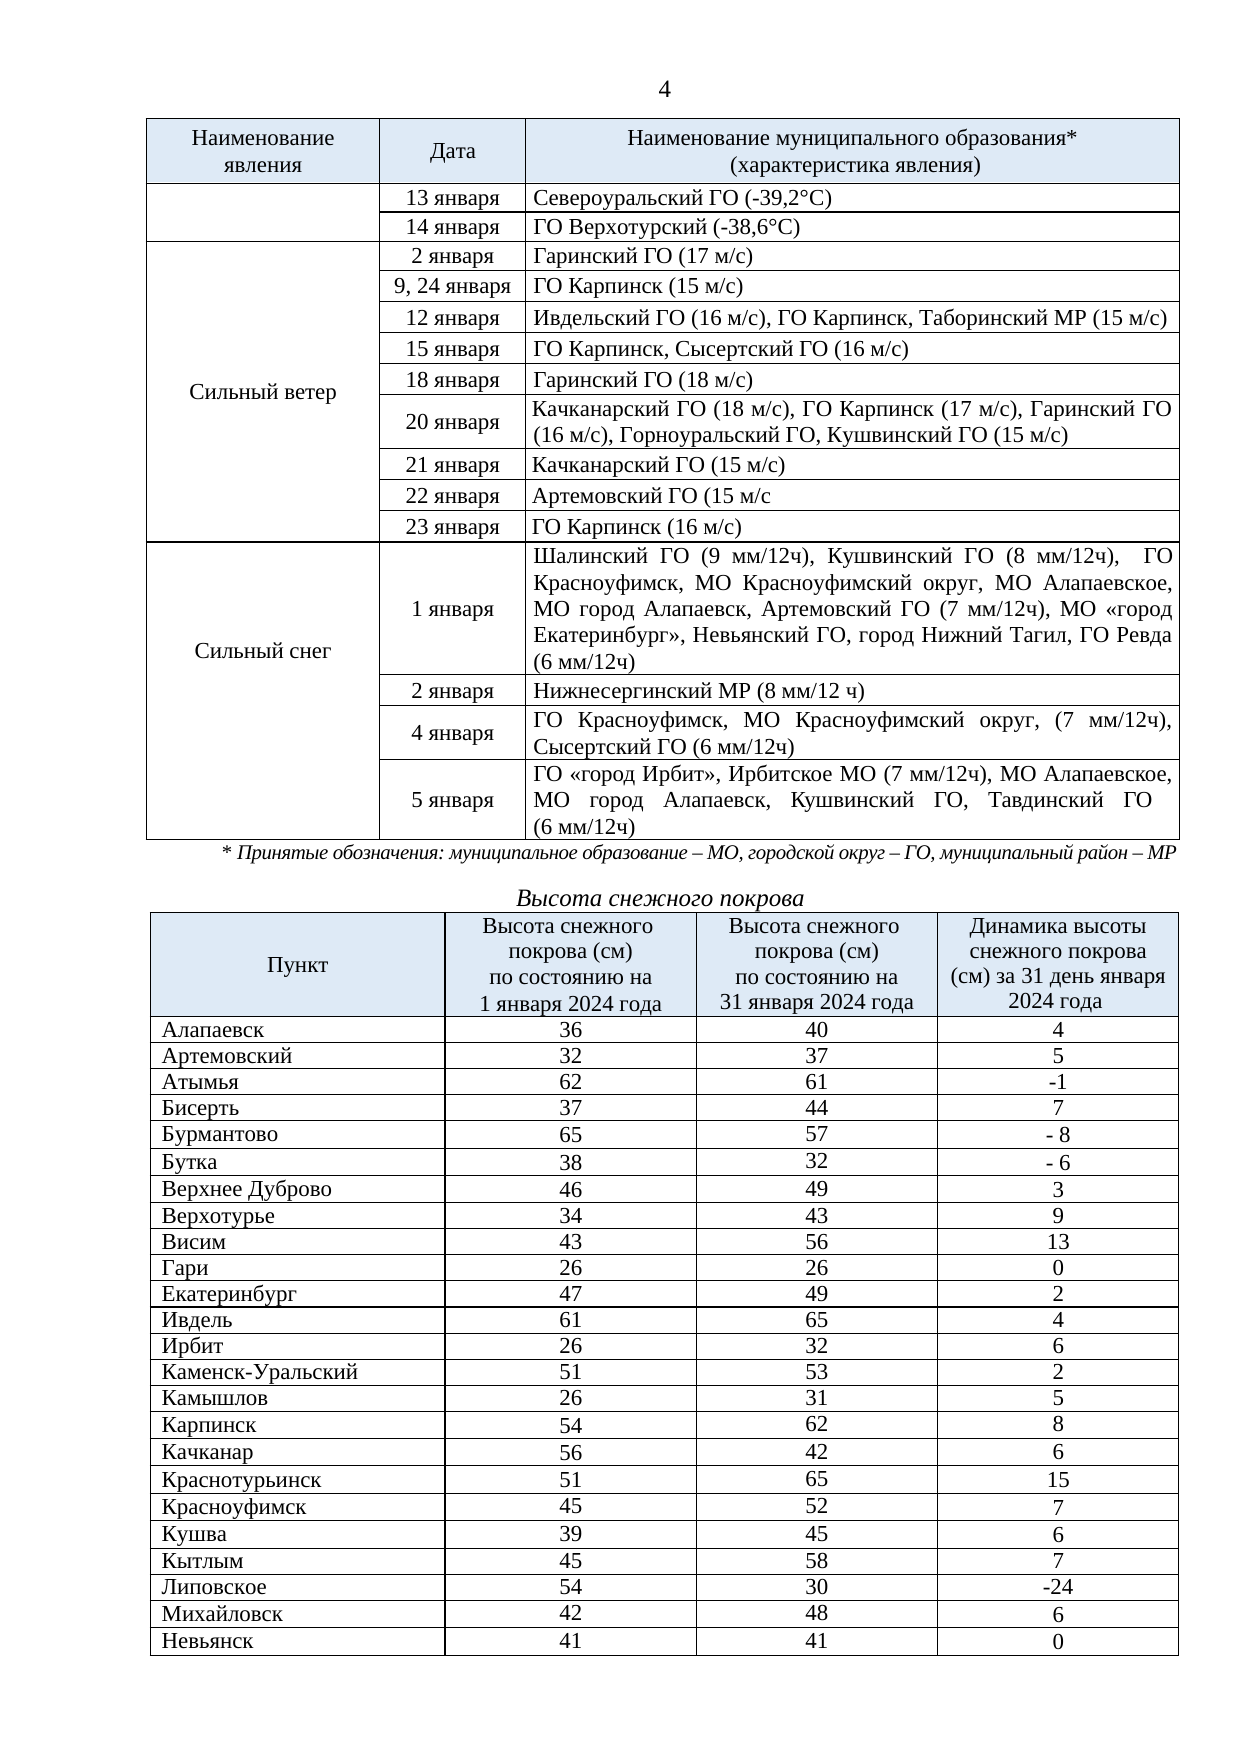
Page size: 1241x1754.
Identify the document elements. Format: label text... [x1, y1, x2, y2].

table_cell 30 [697, 1575, 937, 1600]
table_header Пункт [151, 913, 444, 1016]
table_cell 44 [697, 1095, 937, 1120]
table_header Наименование явления [147, 119, 379, 182]
table_cell Артемовский [151, 1043, 444, 1068]
table_cell 41 [446, 1628, 696, 1654]
table_cell 4 [938, 1017, 1178, 1042]
table_header Динамика высоты снежного покрова (см) за 31 день января 2024 года [938, 913, 1178, 1016]
table_cell Сильный снег [147, 543, 379, 759]
table_cell 31 [697, 1386, 937, 1411]
table_cell 6 [938, 1334, 1178, 1358]
table_cell 8 [938, 1412, 1178, 1438]
table_cell 32 [697, 1334, 937, 1358]
table_cell 15 [938, 1466, 1178, 1493]
table_cell 9 [938, 1203, 1178, 1228]
table_cell 42 [697, 1439, 937, 1465]
table_cell 18 января [380, 364, 525, 394]
table_header Наименование муниципального образования* (характеристика явления) [526, 119, 1179, 182]
table_cell 1 января [380, 543, 525, 674]
table_header Высота снежного покрова (см) по состоянию на 1 января 2024 года [446, 913, 696, 1016]
table_cell 58 [697, 1549, 937, 1574]
table_cell 34 [446, 1203, 696, 1228]
table_cell Атымья [151, 1069, 444, 1094]
table_cell 22 января [380, 480, 525, 510]
table_cell 4 [938, 1308, 1178, 1332]
table_cell 52 [697, 1494, 937, 1520]
table_cell 7 [938, 1095, 1178, 1120]
table_cell [147, 184, 379, 241]
table_cell Камышлов [151, 1386, 444, 1411]
table_cell 51 [446, 1360, 696, 1384]
table_cell Верхнее Дуброво [151, 1176, 444, 1202]
table_cell 54 [446, 1412, 696, 1438]
table_cell 62 [697, 1412, 937, 1438]
table_cell Качканарский ГО (18 м/с), ГО Карпинск (17 м/с), Гаринский ГО (16 м/с), Горноуральский ГО, Кушвинский ГО (15 м/с) [526, 395, 1179, 448]
table_cell 49 [697, 1176, 937, 1202]
table_cell 43 [697, 1203, 937, 1228]
table_cell 15 января [380, 333, 525, 363]
table_header Дата [380, 119, 525, 182]
table_cell 2 января [380, 675, 525, 705]
table_cell 21 января [380, 449, 525, 479]
table_cell ГО Карпинск (15 м/с) [526, 271, 1179, 301]
table_cell 54 [446, 1575, 696, 1600]
table_cell 45 [697, 1521, 937, 1548]
table_cell 13 [938, 1229, 1178, 1254]
table_cell - 8 [938, 1121, 1178, 1147]
table_cell ГО Верхотурский (-38,6°C) [526, 213, 1179, 241]
table_cell 51 [446, 1466, 696, 1493]
table_cell 45 [446, 1494, 696, 1520]
table_cell 7 [938, 1549, 1178, 1574]
table_cell 37 [697, 1043, 937, 1068]
table_cell Ивдельский ГО (16 м/с), ГО Карпинск, Таборинский МР (15 м/с) [526, 302, 1179, 332]
table_cell 53 [697, 1360, 937, 1384]
table_cell Михайловск [151, 1601, 444, 1627]
table_cell - 6 [938, 1149, 1178, 1175]
table_cell 42 [446, 1601, 696, 1627]
table_cell 40 [697, 1017, 937, 1042]
table_header Высота снежного покрова (см) по состоянию на 31 января 2024 года [697, 913, 937, 1016]
table_cell Бисерть [151, 1095, 444, 1120]
table_cell 48 [697, 1601, 937, 1627]
table_cell 41 [697, 1628, 937, 1654]
text * Принятые обозначения: муниципальное образование – МО, городской округ – ГО, муниципальный район – МР [148, 840, 1181, 864]
table_cell Алапаевск [151, 1017, 444, 1042]
table_cell 5 [938, 1386, 1178, 1411]
table_cell 7 [938, 1494, 1178, 1520]
table_cell 4 января [380, 706, 525, 759]
table_cell 13 января [380, 184, 525, 211]
table_cell Шалинский ГО (9 мм/12ч), Кушвинский ГО (8 мм/12ч), ГО Красноуфимск, МО Красноуфимский округ, МО Алапаевское, МО город Алапаевск, Артемовский ГО (7 мм/12ч), МО «город Екатеринбург», Невьянский ГО, город Нижний Тагил, ГО Ревда (6 мм/12ч) [526, 543, 1179, 674]
table_cell 46 [446, 1176, 696, 1202]
table_cell Каменск-Уральский [151, 1360, 444, 1384]
table_cell 6 [938, 1439, 1178, 1465]
table_cell ГО Карпинск (16 м/с) [526, 511, 1179, 541]
table_cell Гаринский ГО (17 м/с) [526, 242, 1179, 269]
table_cell -24 [938, 1575, 1178, 1600]
table_cell 36 [446, 1017, 696, 1042]
table_cell Ирбит [151, 1334, 444, 1358]
table_cell 49 [697, 1281, 937, 1306]
table_cell 61 [697, 1069, 937, 1094]
table_cell 20 января [380, 395, 525, 448]
table_cell 39 [446, 1521, 696, 1548]
table_cell 32 [446, 1043, 696, 1068]
table_cell Невьянск [151, 1628, 444, 1654]
table_cell 2 [938, 1360, 1178, 1384]
table_cell Качканарский ГО (15 м/с) [526, 449, 1179, 479]
table_cell -1 [938, 1069, 1178, 1094]
table_cell 38 [446, 1149, 696, 1175]
table_cell 0 [938, 1628, 1178, 1654]
table_cell 6 [938, 1601, 1178, 1627]
table_cell Североуральский ГО (-39,2°C) [526, 184, 1179, 211]
table_cell Кушва [151, 1521, 444, 1548]
table_cell 26 [446, 1386, 696, 1411]
table_cell ГО «город Ирбит», Ирбитское МО (7 мм/12ч), МО Алапаевское, МО город Алапаевск, Кушвинский ГО, Тавдинский ГО (6 мм/12ч) [526, 760, 1179, 839]
table_cell 32 [697, 1149, 937, 1175]
table_cell 56 [697, 1229, 937, 1254]
table_cell 9, 24 января [380, 271, 525, 301]
table_cell 26 [446, 1334, 696, 1358]
table_cell 65 [697, 1466, 937, 1493]
table_cell Нижнесергинский МР (8 мм/12 ч) [526, 675, 1179, 705]
table_cell 5 [938, 1043, 1178, 1068]
table_cell 12 января [380, 302, 525, 332]
table_cell 65 [697, 1308, 937, 1332]
table_cell Качканар [151, 1439, 444, 1465]
table_cell 2 [938, 1281, 1178, 1306]
table_cell 57 [697, 1121, 937, 1147]
table_cell 23 января [380, 511, 525, 541]
table_cell 2 января [380, 242, 525, 269]
table_cell Висим [151, 1229, 444, 1254]
table_cell Бутка [151, 1149, 444, 1175]
table_cell 45 [446, 1549, 696, 1574]
table_cell Гари [151, 1255, 444, 1280]
table_cell 47 [446, 1281, 696, 1306]
table_cell Ивдель [151, 1308, 444, 1332]
table_cell 61 [446, 1308, 696, 1332]
table_cell 26 [446, 1255, 696, 1280]
table_cell 0 [938, 1255, 1178, 1280]
table_cell 5 января [380, 760, 525, 839]
table_cell 14 января [380, 213, 525, 241]
table_cell Липовское [151, 1575, 444, 1600]
table_cell Красноуфимск [151, 1494, 444, 1520]
table_cell [147, 759, 379, 839]
table_cell 43 [446, 1229, 696, 1254]
table_cell Екатеринбург [151, 1281, 444, 1306]
table_cell 3 [938, 1176, 1178, 1202]
table_cell ГО Карпинск, Сысертский ГО (16 м/с) [526, 333, 1179, 363]
table_cell Гаринский ГО (18 м/с) [526, 364, 1179, 394]
table_cell 6 [938, 1521, 1178, 1548]
table_cell Карпинск [151, 1412, 444, 1438]
table_cell 62 [446, 1069, 696, 1094]
table_cell Кытлым [151, 1549, 444, 1574]
table_cell Бурмантово [151, 1121, 444, 1147]
table_cell 37 [446, 1095, 696, 1120]
table_cell Артемовский ГО (15 м/с [526, 480, 1179, 510]
table_cell 56 [446, 1439, 696, 1465]
table_cell 65 [446, 1121, 696, 1147]
table_cell Сильный ветер [147, 242, 379, 541]
table_cell Краснотурьинск [151, 1466, 444, 1493]
table_cell ГО Красноуфимск, МО Красноуфимский округ, (7 мм/12ч), Сысертский ГО (6 мм/12ч) [526, 706, 1179, 759]
text Высота снежного покрова [148, 883, 1181, 912]
table_cell Верхотурье [151, 1203, 444, 1228]
table_cell 26 [697, 1255, 937, 1280]
